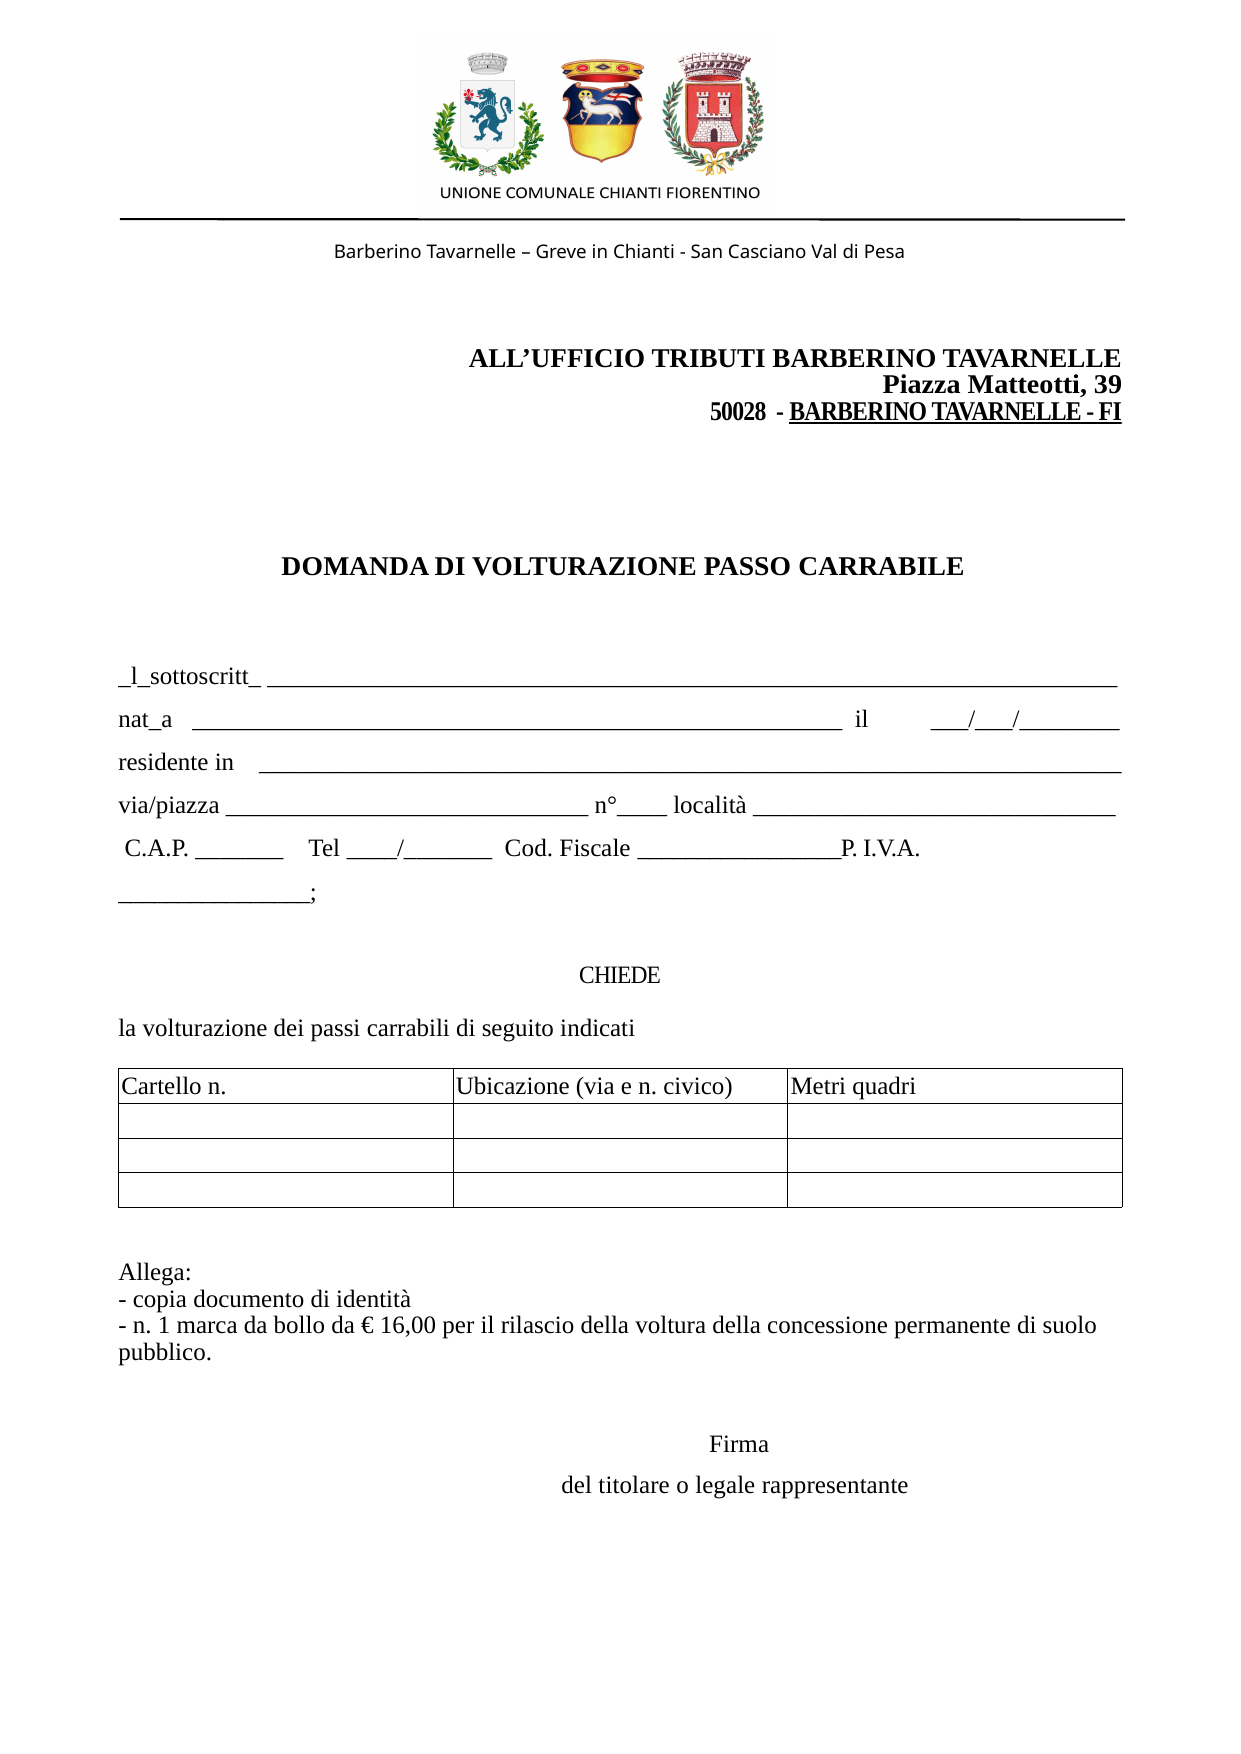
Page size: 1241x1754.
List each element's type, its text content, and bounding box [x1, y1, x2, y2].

table_cell [788, 1173, 1122, 1207]
table_cell [454, 1139, 787, 1172]
text C.A.P. _______ Tel ____/_______ Cod. Fiscale _________________P. I.V.A. ________________; [118, 833, 1122, 905]
text DOMANDA DI VOLTURAzione PASSO CARRABILE [124, 551, 1122, 582]
text ALL’UFFICIO TRIBUTI BARBERINO TAVARNELLE [118, 342, 1122, 373]
text del titolare o legale rappresentante [118, 1472, 1122, 1498]
text _l_sottoscritt_ ____________________________________________________________________ [118, 661, 1122, 690]
text via/piazza _____________________________ n°____ località _____________________________ [118, 790, 1122, 819]
text la volturazione dei passi carrabili di seguito indicati [118, 1016, 1122, 1042]
table_header Ubicazione (via e n. civico) [454, 1069, 787, 1103]
text nat_a ____________________________________________________ il ___/___/________ [118, 704, 1122, 733]
table_header Metri quadri [788, 1069, 1122, 1103]
text Firma [118, 1432, 1122, 1458]
table_cell [454, 1173, 787, 1207]
text 50028 - BARBERINO TAVARNELLE - FI [118, 399, 1122, 426]
table_cell [788, 1104, 1122, 1138]
text residente in _____________________________________________________________________ [118, 747, 1122, 776]
text Allega: - copia documento di identità [118, 1260, 1122, 1312]
table_cell [119, 1104, 453, 1138]
text - n. 1 marca da bollo da € 16,00 per il rilascio della voltura della concessione permanente di suolo pubblico. [118, 1312, 1122, 1365]
text CHIEDE [118, 963, 1122, 989]
table_cell [454, 1104, 787, 1138]
text Piazza Matteotti, 39 [743, 373, 1122, 399]
table_cell [119, 1173, 453, 1207]
picture [417, 35, 774, 214]
table_cell [788, 1139, 1122, 1172]
table_header Cartello n. [119, 1069, 453, 1103]
table_cell [119, 1139, 453, 1172]
